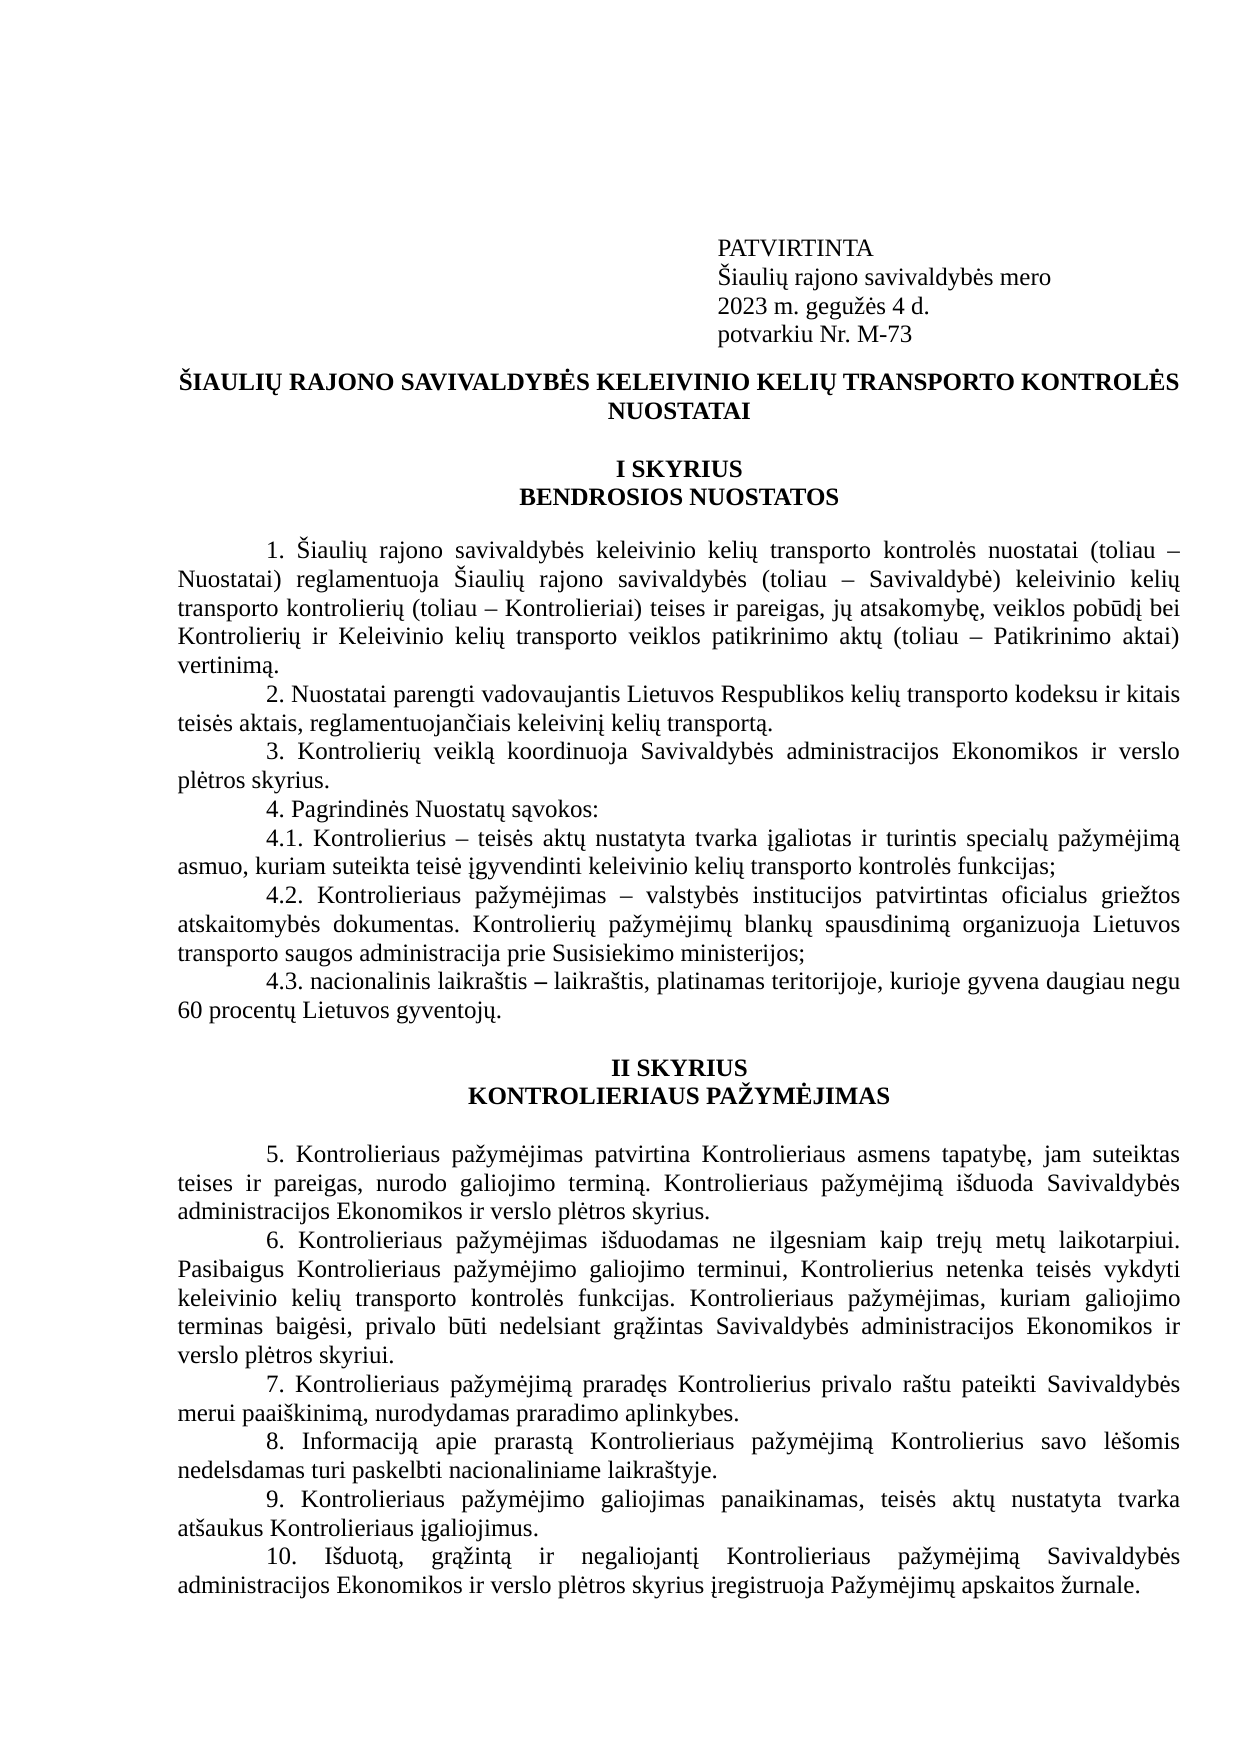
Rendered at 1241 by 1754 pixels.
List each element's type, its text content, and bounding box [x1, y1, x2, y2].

text 10. Išduotą, grąžintą ir negaliojantį Kontrolieriaus pažymėjimą Savivaldybės administracijos Ekonomikos ir verslo plėtros skyrius įregistruoja Pažymėjimų apskaitos žurnale. [177, 1541, 1181, 1599]
text 2. Nuostatai parengti vadovaujantis Lietuvos Respublikos kelių transporto kodeksu ir kitais teisės aktais, reglamentuojančiais keleivinį kelių transportą. [177, 679, 1181, 736]
text BENDROSIOS NUOSTATOS [177, 482, 1181, 511]
text PATVIRTINTA [717, 233, 1181, 262]
text 3. Kontrolierių veiklą koordinuoja Savivaldybės administracijos Ekonomikos ir verslo plėtros skyrius. [177, 736, 1181, 794]
text Šiaulių rajono savivaldybės mero [717, 262, 1181, 291]
text 1. Šiaulių rajono savivaldybės keleivinio kelių transporto kontrolės nuostatai (toliau – Nuostatai) reglamentuoja Šiaulių rajono savivaldybės (toliau – Savivaldybė) keleivinio kelių transporto kontrolierių (toliau – Kontrolieriai) teises ir pareigas, jų atsakomybę, veiklos pobūdį bei Kontrolierių ir Keleivinio kelių transporto veiklos patikrinimo aktų (toliau – Patikrinimo aktai) vertinimą. [177, 535, 1181, 679]
text 6. Kontrolieriaus pažymėjimas išduodamas ne ilgesniam kaip trejų metų laikotarpiui. Pasibaigus Kontrolieriaus pažymėjimo galiojimo terminui, Kontrolierius netenka teisės vykdyti keleivinio kelių transporto kontrolės funkcijas. Kontrolieriaus pažymėjimas, kuriam galiojimo terminas baigėsi, privalo būti nedelsiant grąžintas Savivaldybės administracijos Ekonomikos ir verslo plėtros skyriui. [177, 1225, 1181, 1369]
text ŠIAULIŲ RAJONO SAVIVALDYBĖS KELEIVINIO KELIŲ TRANSPORTO KONTROLĖS NUOSTATAI [177, 367, 1181, 425]
text 4.1. Kontrolierius – teisės aktų nustatyta tvarka įgaliotas ir turintis specialų pažymėjimą asmuo, kuriam suteikta teisė įgyvendinti keleivinio kelių transporto kontrolės funkcijas; [177, 823, 1181, 880]
text potvarkiu Nr. M-73 [717, 319, 1181, 348]
text 5. Kontrolieriaus pažymėjimas patvirtina Kontrolieriaus asmens tapatybę, jam suteiktas teises ir pareigas, nurodo galiojimo terminą. Kontrolieriaus pažymėjimą išduoda Savivaldybės administracijos Ekonomikos ir verslo plėtros skyrius. [177, 1139, 1181, 1225]
text 4. Pagrindinės Nuostatų sąvokos: [177, 794, 1181, 823]
text 8. Informaciją apie prarastą Kontrolieriaus pažymėjimą Kontrolierius savo lėšomis nedelsdamas turi paskelbti nacionaliniame laikraštyje. [177, 1426, 1181, 1484]
text 9. Kontrolieriaus pažymėjimo galiojimas panaikinamas, teisės aktų nustatyta tvarka atšaukus Kontrolieriaus įgaliojimus. [177, 1484, 1181, 1541]
text I SKYRIUS [177, 454, 1181, 482]
text KONTROLIERIAUS PAŽYMĖJIMAS [177, 1081, 1181, 1110]
text II SKYRIUS [177, 1053, 1181, 1081]
text 2023 m. gegužės 4 d. [717, 291, 1181, 319]
text 4.3. nacionalinis laikraštis – laikraštis, platinamas teritorijoje, kurioje gyvena daugiau negu 60 procentų Lietuvos gyventojų. [177, 966, 1181, 1024]
text 4.2. Kontrolieriaus pažymėjimas – valstybės institucijos patvirtintas oficialus griežtos atskaitomybės dokumentas. Kontrolierių pažymėjimų blankų spausdinimą organizuoja Lietuvos transporto saugos administracija prie Susisiekimo ministerijos; [177, 880, 1181, 966]
text 7. Kontrolieriaus pažymėjimą praradęs Kontrolierius privalo raštu pateikti Savivaldybės merui paaiškinimą, nurodydamas praradimo aplinkybes. [177, 1369, 1181, 1426]
